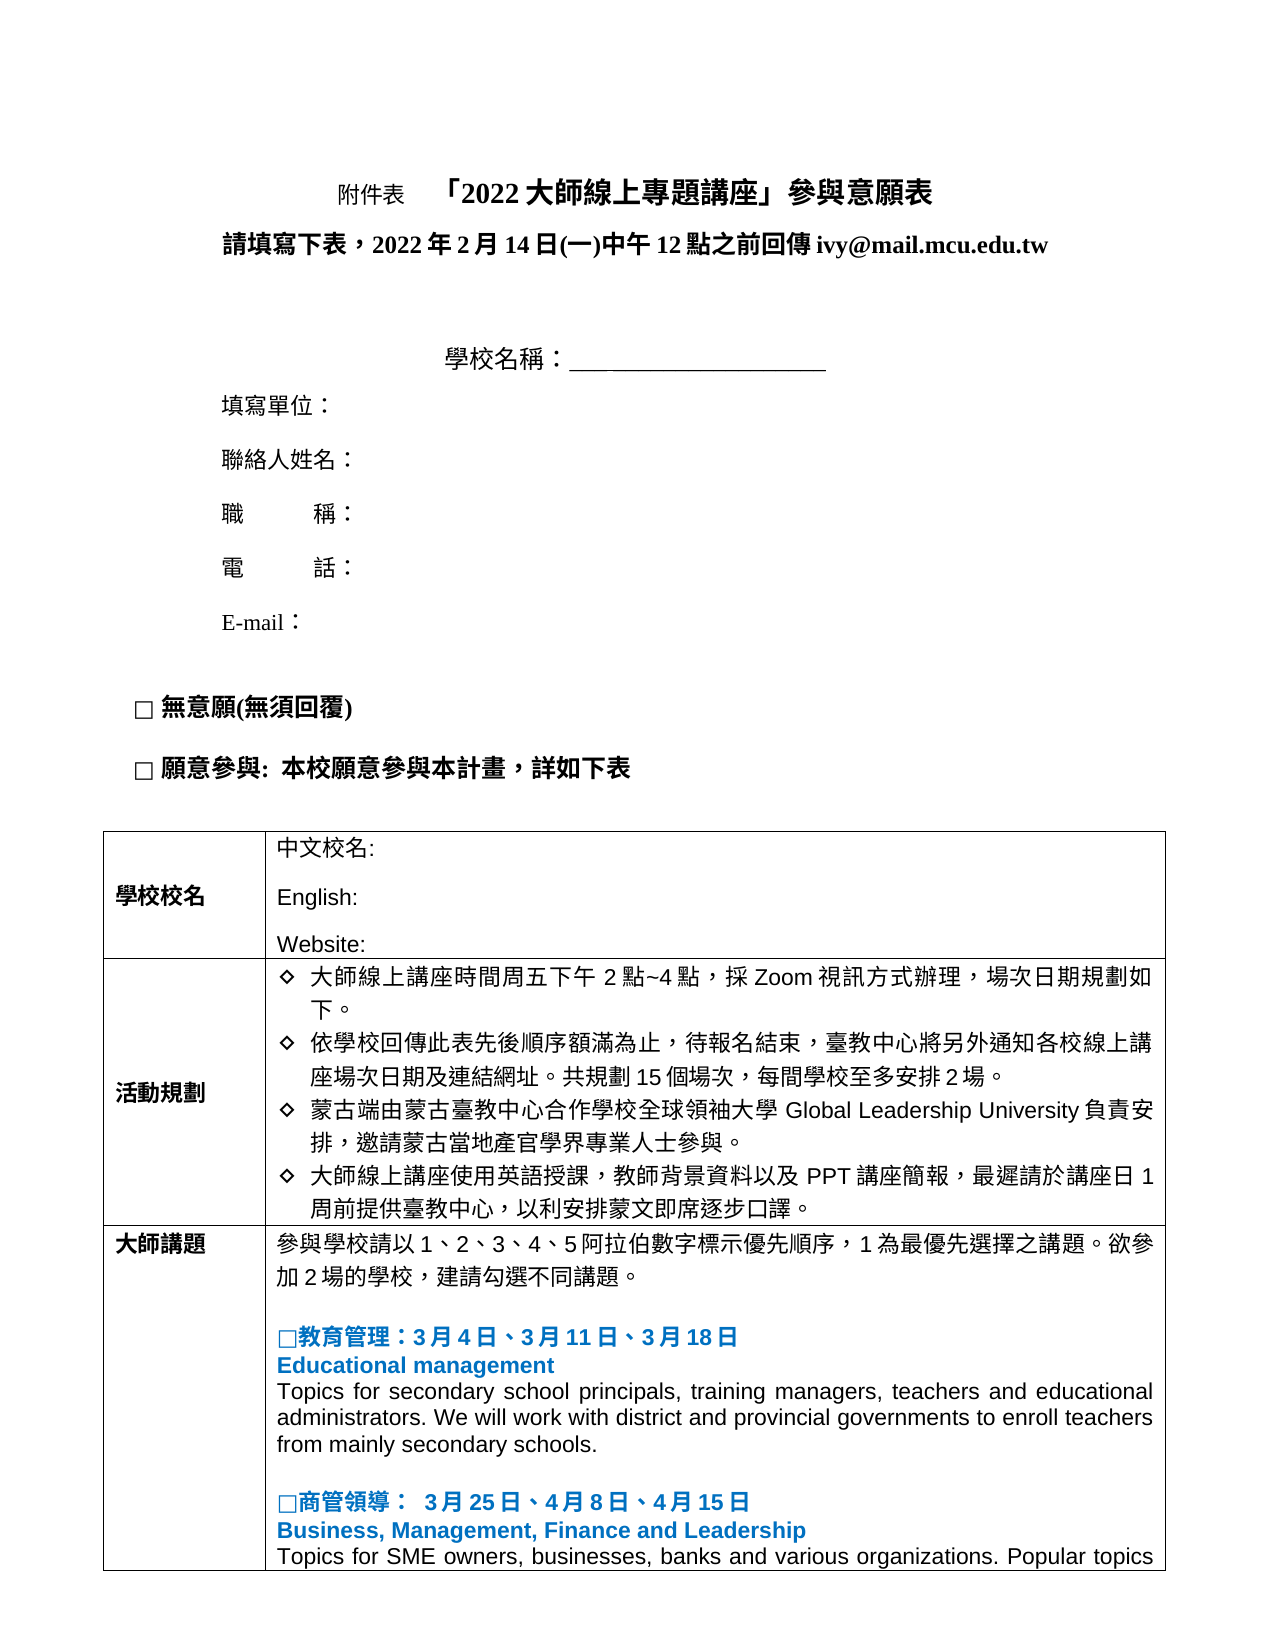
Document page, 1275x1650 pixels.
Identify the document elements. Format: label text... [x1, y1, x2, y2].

text 請填寫下表，2022年2月14日(一)中午12點之前回傳ivy@mail.mcu.edu.tw [103, 224, 1167, 261]
text 學校名稱：___ _________________ [103, 339, 1167, 376]
text 電 話： [103, 550, 1167, 583]
table_cell 參與學校請以1、2、3、4、5阿拉伯數字標示優先順序，1為最優先選擇之講題。欲參加2場的學校，建請勾選不同講題。 □教育管理：3月4日、3月11日、3月18日 Educational management Topics for secondary school principals, training managers, teachers and educational administrators. We will work with district and provincial governments to enroll teachers from mainly secondary schools. □商管領導： 3月25日、4月8日、4月15日 Business, Management, Finance and Leadership Topics for SME owners, businesses, banks and various organizations. Popular topics include marketing, HR, sales management, strategy and FinTech etc. □醫療行政： 4月22日、4月29日、5月6日 Healthcare Administration and Policy Topics on healthcare administration such as 21st century nursing practices, best hospital management, health policy etc. We will bring in government officials, hospital directors, working nurses and others as audience. We will work with district and provincial health departments. □法律政策：5月13日、5月20日、5月27日 Legal Studies Topics on law and legal studies. We will work with NGOs such as notary and arbitration associations of Mongolia to provide short-term professional trainings. □跨領域研究：6月10日、6月17日、6月24日 Research and Scholarship To stimulate interests in graduate studies in Taiwan, we would like to invite top researchers and scholars from Taiwan’s leading research universities to deliver short seminars on conducting effective research, finding grants and publishing research work etc. [266, 1226, 1165, 1569]
text 填寫單位： [103, 388, 1167, 421]
text 職 稱： [103, 496, 1167, 529]
text E-mail： [103, 604, 1167, 637]
table_cell 大師講題 [104, 1226, 265, 1569]
table_cell 活動規劃 [104, 1054, 265, 1224]
text 聯絡人姓名： [103, 442, 1167, 475]
table_cell 大師線上講座時間周五下午2點~4點，採Zoom視訊方式辦理，場次日期規劃如下。 依學校回傳此表先後順序額滿為止，待報名結束，臺教中心將另外通知各校線上講座場次日期及連結網址。共規劃15個場次，每間學校至多安排2場。 蒙古端由蒙古臺教中心合作學校全球領袖大學Global Leadership University負責安排，邀請蒙古當地產官學界專業人士參與。 大師線上講座使用英語授課，教師背景資料以及PPT講座簡報，最遲請於講座日1周前提供臺教中心，以利安排蒙文即席逐步口譯。 [266, 1054, 1165, 1224]
text 附件表 「2022大師線上專題講座」參與意願表 [103, 169, 1167, 212]
